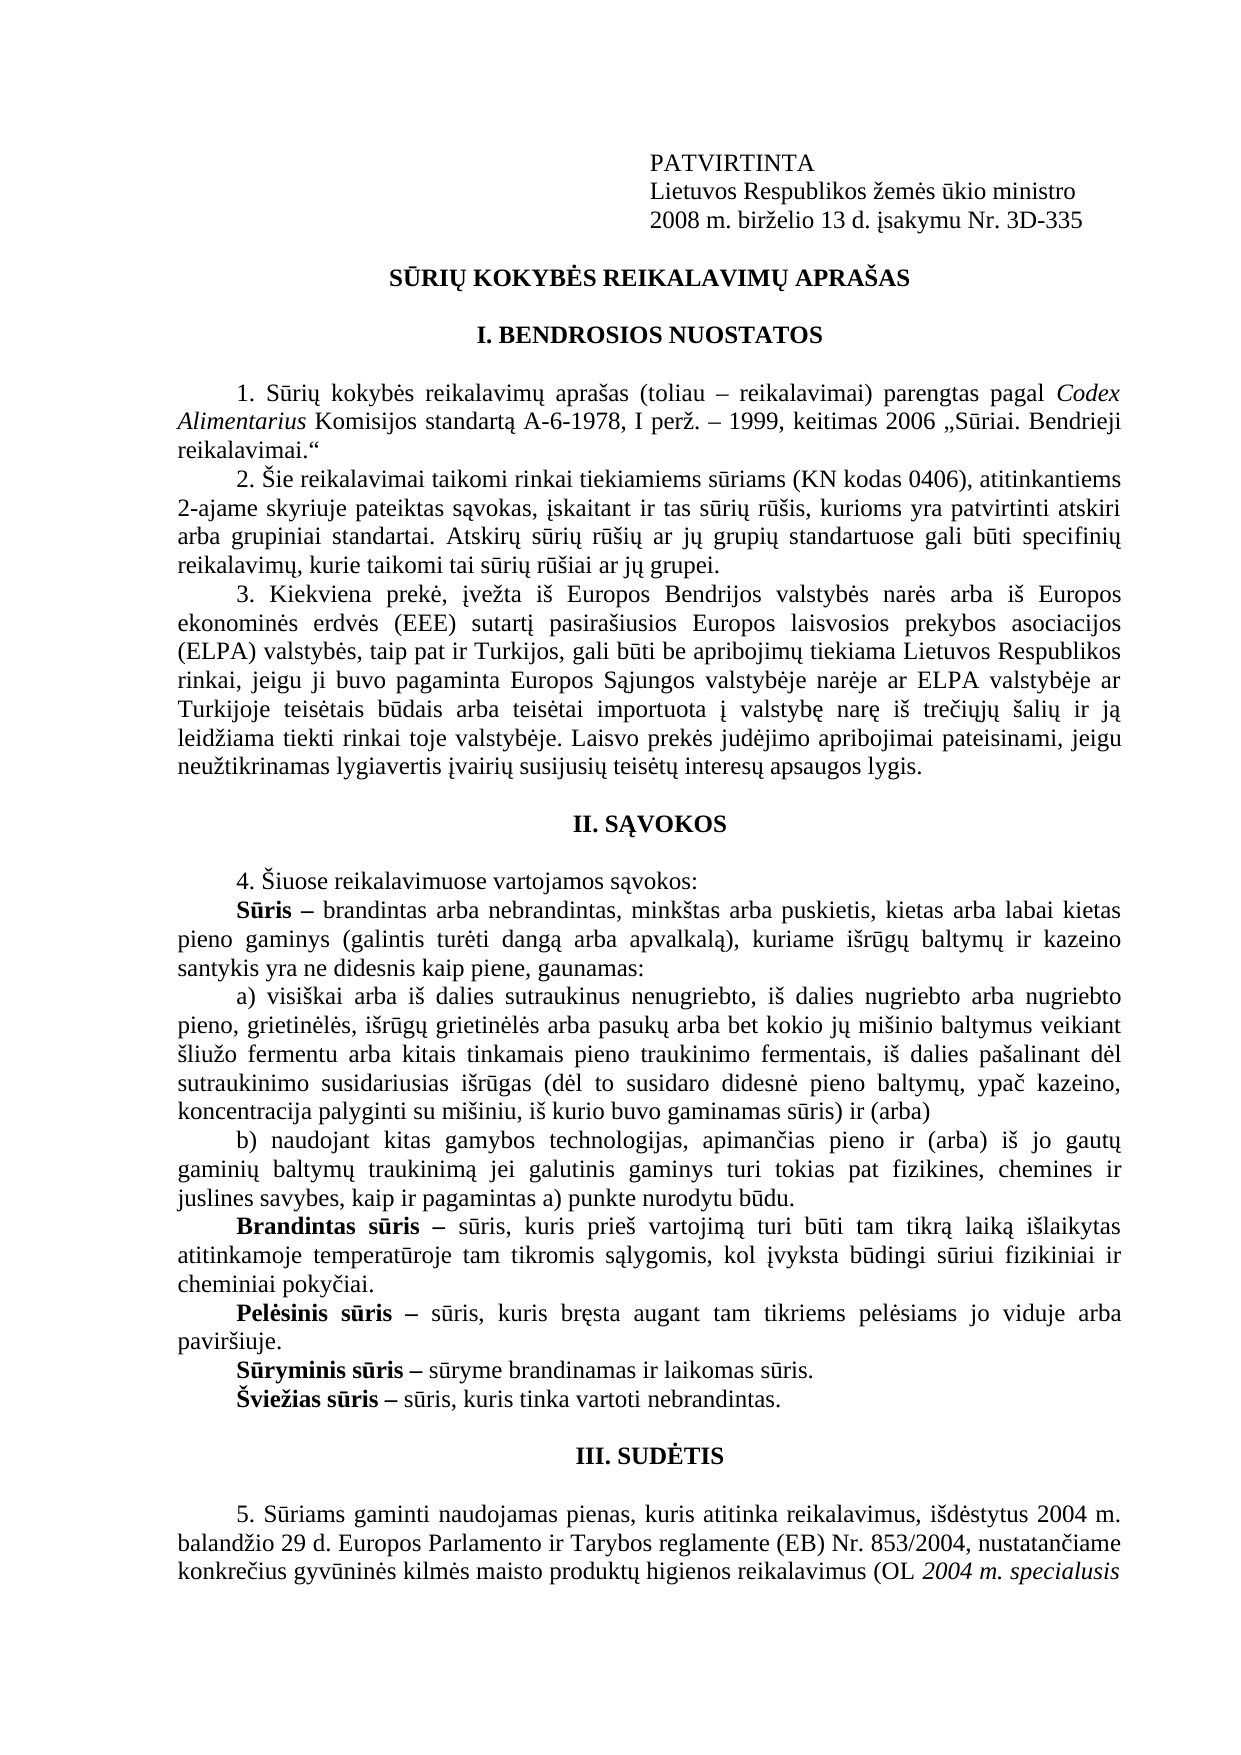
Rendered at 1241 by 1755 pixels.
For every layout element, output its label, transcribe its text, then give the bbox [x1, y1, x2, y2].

text a) visiškai arba iš dalies sutraukinus nenugriebto, iš dalies nugriebto arba nugriebto pieno, grietinėlės, išrūgų grietinėlės arba pasukų arba bet kokio jų mišinio baltymus veikiant šliužo fermentu arba kitais tinkamais pieno traukinimo fermentais, iš dalies pašalinant dėl sutraukinimo susidariusias išrūgas (dėl to susidaro didesnė pieno baltymų, ypač kazeino, koncentracija palyginti su mišiniu, iš kurio buvo gaminamas sūris) ir (arba) [177, 981, 1122, 1125]
text Sūris – brandintas arba nebrandintas, minkštas arba puskietis, kietas arba labai kietas pieno gaminys (galintis turėti dangą arba apvalkalą), kuriame išrūgų baltymų ir kazeino santykis yra ne didesnis kaip piene, gaunamas: [177, 895, 1122, 981]
text III. SUDĖTIS [177, 1441, 1122, 1470]
text II. SĄVOKOS [177, 809, 1122, 838]
text Lietuvos Respublikos žemės ūkio ministro [649, 176, 1122, 205]
text SŪRIŲ KOKYBĖS REIKALAVIMŲ APRAŠAS [177, 263, 1122, 291]
text Šviežias sūris – sūris, kuris tinka vartoti nebrandintas. [177, 1384, 1122, 1413]
text 2008 m. birželio 13 d. įsakymu Nr. 3D-335 [649, 205, 1122, 234]
text PATVIRTINTA [649, 148, 1122, 176]
text b) naudojant kitas gamybos technologijas, apimančias pieno ir (arba) iš jo gautų gaminių baltymų traukinimą jei galutinis gaminys turi tokias pat fizikines, chemines ir juslines savybes, kaip ir pagamintas a) punkte nurodytu būdu. [177, 1125, 1122, 1211]
text 1. Sūrių kokybės reikalavimų aprašas (toliau – reikalavimai) parengtas pagal Codex Alimentarius Komisijos standartą A-6-1978, I perž. – 1999, keitimas 2006 „Sūriai. Bendrieji reikalavimai.“ [177, 378, 1122, 464]
text 3. Kiekviena prekė, įvežta iš Europos Bendrijos valstybės narės arba iš Europos ekonominės erdvės (EEE) sutartį pasirašiusios Europos laisvosios prekybos asociacijos (ELPA) valstybės, taip pat ir Turkijos, gali būti be apribojimų tiekiama Lietuvos Respublikos rinkai, jeigu ji buvo pagaminta Europos Sąjungos valstybėje narėje ar ELPA valstybėje ar Turkijoje teisėtais būdais arba teisėtai importuota į valstybę narę iš trečiųjų šalių ir ją leidžiama tiekti rinkai toje valstybėje. Laisvo prekės judėjimo apribojimai pateisinami, jeigu neužtikrinamas lygiavertis įvairių susijusių teisėtų interesų apsaugos lygis. [177, 579, 1122, 780]
text Brandintas sūris – sūris, kuris prieš vartojimą turi būti tam tikrą laiką išlaikytas atitinkamoje temperatūroje tam tikromis sąlygomis, kol įvyksta būdingi sūriui fizikiniai ir cheminiai pokyčiai. [177, 1211, 1122, 1298]
text 2. Šie reikalavimai taikomi rinkai tiekiamiems sūriams (KN kodas 0406), atitinkantiems 2-ajame skyriuje pateiktas sąvokas, įskaitant ir tas sūrių rūšis, kurioms yra patvirtinti atskiri arba grupiniai standartai. Atskirų sūrių rūšių ar jų grupių standartuose gali būti specifinių reikalavimų, kurie taikomi tai sūrių rūšiai ar jų grupei. [177, 464, 1122, 579]
text Pelėsinis sūris – sūris, kuris bręsta augant tam tikriems pelėsiams jo viduje arba paviršiuje. [177, 1298, 1122, 1355]
text 5. Sūriams gaminti naudojamas pienas, kuris atitinka reikalavimus, išdėstytus 2004 m. balandžio 29 d. Europos Parlamento ir Tarybos reglamente (EB) Nr. 853/2004, nustatančiame konkrečius gyvūninės kilmės maisto produktų higienos reikalavimus (OL 2004 m. specialusis [177, 1499, 1122, 1585]
text I. BENDROSIOS NUOSTATOS [177, 320, 1122, 349]
text 4. Šiuose reikalavimuose vartojamos sąvokos: [177, 866, 1122, 895]
text Sūryminis sūris – sūryme brandinamas ir laikomas sūris. [177, 1355, 1122, 1384]
